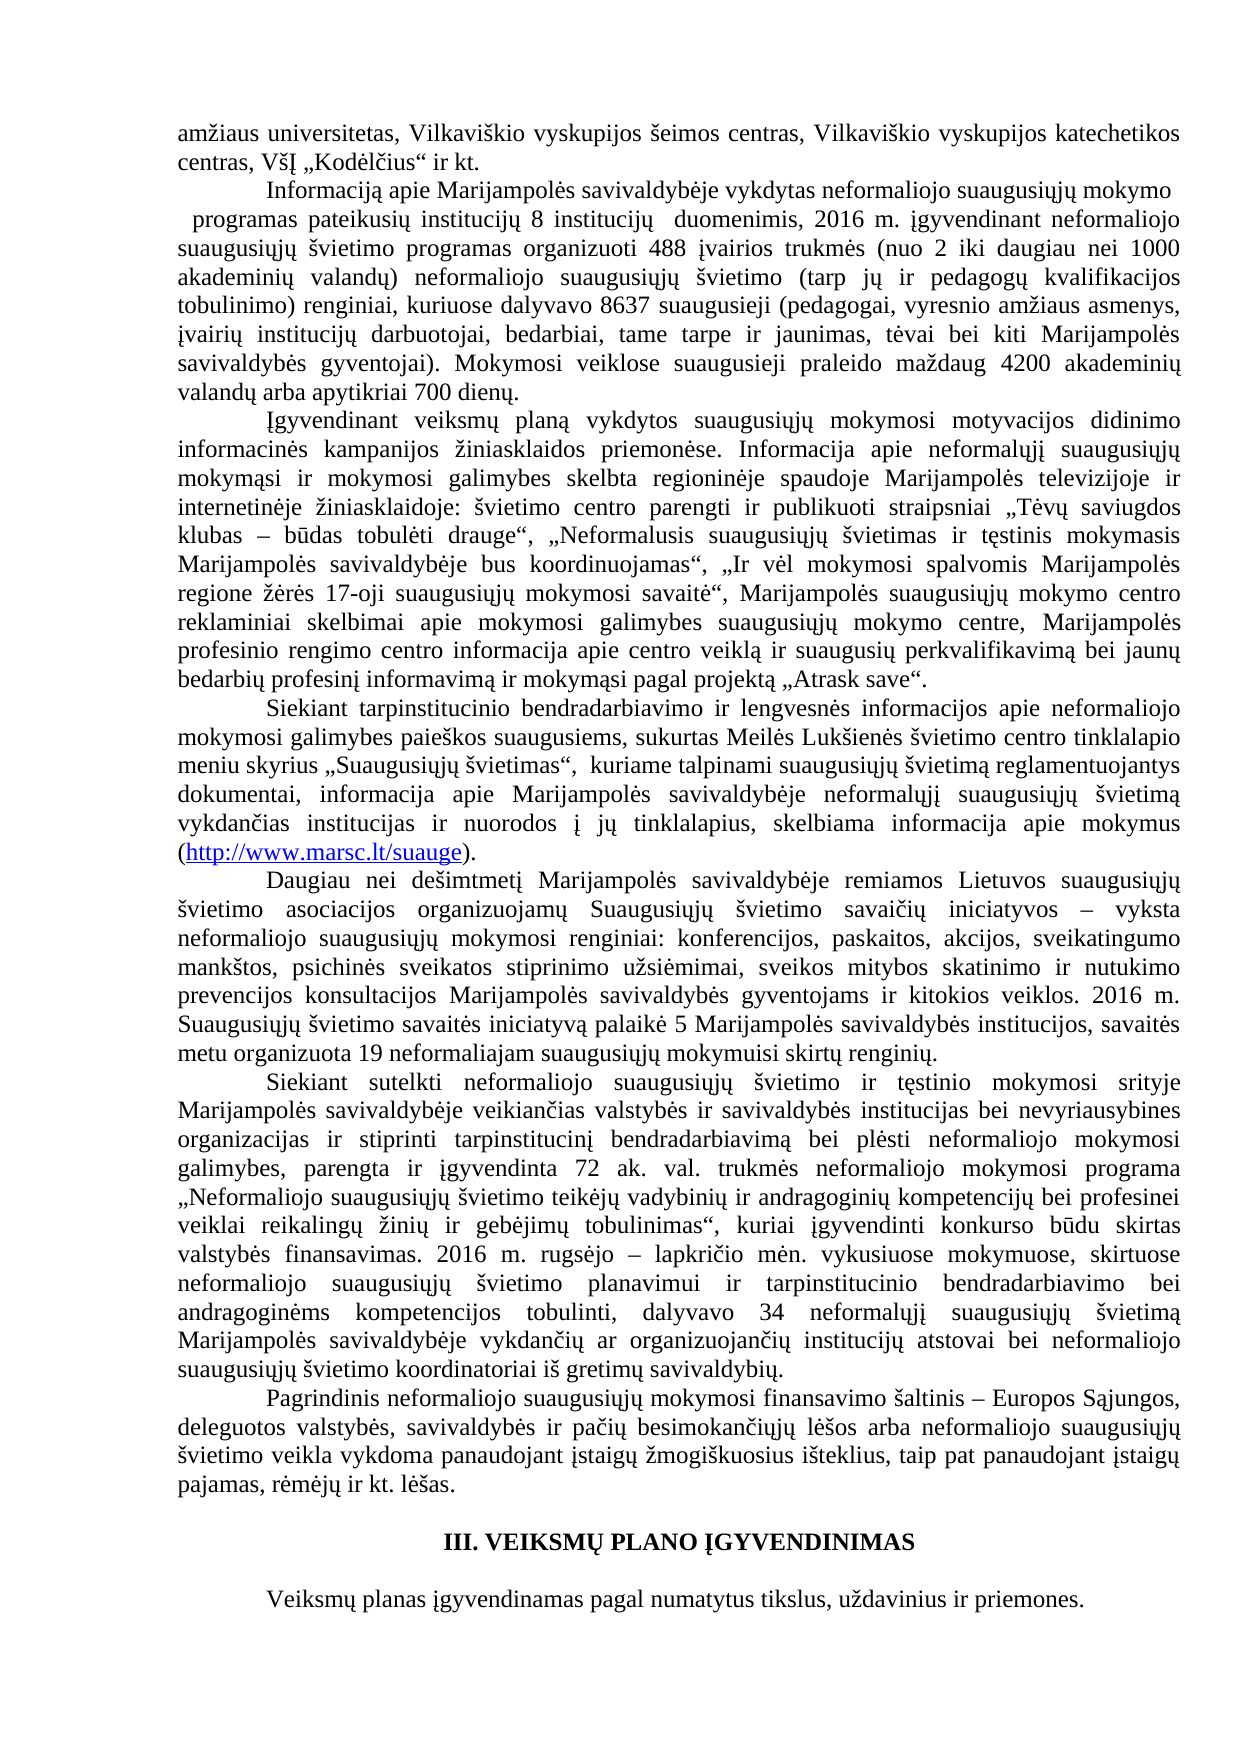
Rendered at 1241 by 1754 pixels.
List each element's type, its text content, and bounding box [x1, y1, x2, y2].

text Siekiant sutelkti neformaliojo suaugusiųjų švietimo ir tęstinio mokymosi srityje Marijampolės savivaldybėje veikiančias valstybės ir savivaldybės institucijas bei nevyriausybines organizacijas ir stiprinti tarpinstitucinį bendradarbiavimą bei plėsti neformaliojo mokymosi galimybes, parengta ir įgyvendinta 72 ak. val. trukmės neformaliojo mokymosi programa „Neformaliojo suaugusiųjų švietimo teikėjų vadybinių ir andragoginių kompetencijų bei profesinei veiklai reikalingų žinių ir gebėjimų tobulinimas“, kuriai įgyvendinti konkurso būdu skirtas valstybės finansavimas. 2016 m. rugsėjo – lapkričio mėn. vykusiuose mokymuose, skirtuose neformaliojo suaugusiųjų švietimo planavimui ir tarpinstitucinio bendradarbiavimo bei andragoginėms kompetencijos tobulinti, dalyvavo 34 neformalųjį suaugusiųjų švietimą Marijampolės savivaldybėje vykdančių ar organizuojančių institucijų atstovai bei neformaliojo suaugusiųjų švietimo koordinatoriai iš gretimų savivaldybių. [177, 1067, 1181, 1383]
text amžiaus universitetas, Vilkaviškio vyskupijos šeimos centras, Vilkaviškio vyskupijos katechetikos centras, VšĮ „Kodėlčius“ ir kt. [177, 118, 1181, 176]
text Įgyvendinant veiksmų planą vykdytos suaugusiųjų mokymosi motyvacijos didinimo informacinės kampanijos žiniasklaidos priemonėse. Informacija apie neformalųjį suaugusiųjų mokymąsi ir mokymosi galimybes skelbta regioninėje spaudoje Marijampolės televizijoje ir internetinėje žiniasklaidoje: švietimo centro parengti ir publikuoti straipsniai „Tėvų saviugdos klubas – būdas tobulėti drauge“, „Neformalusis suaugusiųjų švietimas ir tęstinis mokymasis Marijampolės savivaldybėje bus koordinuojamas“, „Ir vėl mokymosi spalvomis Marijampolės regione žėrės 17-oji suaugusiųjų mokymosi savaitė“, Marijampolės suaugusiųjų mokymo centro reklaminiai skelbimai apie mokymosi galimybes suaugusiųjų mokymo centre, Marijampolės profesinio rengimo centro informacija apie centro veiklą ir suaugusių perkvalifikavimą bei jaunų bedarbių profesinį informavimą ir mokymąsi pagal projektą „Atrask save“. [177, 406, 1181, 693]
text Veiksmų planas įgyvendinamas pagal numatytus tikslus, uždavinius ir priemones. [177, 1584, 1181, 1613]
text III. VEIKSMŲ PLANO ĮGYVENDINIMAS [177, 1527, 1181, 1556]
text Siekiant tarpinstitucinio bendradarbiavimo ir lengvesnės informacijos apie neformaliojo mokymosi galimybes paieškos suaugusiems, sukurtas Meilės Lukšienės švietimo centro tinklalapio meniu skyrius „Suaugusiųjų švietimas“, kuriame talpinami suaugusiųjų švietimą reglamentuojantys dokumentai, informacija apie Marijampolės savivaldybėje neformalųjį suaugusiųjų švietimą vykdančias institucijas ir nuorodos į jų tinklalapius, skelbiama informacija apie mokymus (http://www.marsc.lt/suauge). [177, 693, 1181, 866]
text Pagrindinis neformaliojo suaugusiųjų mokymosi finansavimo šaltinis – Europos Sąjungos, deleguotos valstybės, savivaldybės ir pačių besimokančiųjų lėšos arba neformaliojo suaugusiųjų švietimo veikla vykdoma panaudojant įstaigų žmogiškuosius išteklius, taip pat panaudojant įstaigų pajamas, rėmėjų ir kt. lėšas. [177, 1383, 1181, 1498]
text Informaciją apie Marijampolės savivaldybėje vykdytas neformaliojo suaugusiųjų mokymo [177, 176, 1181, 204]
text Daugiau nei dešimtmetį Marijampolės savivaldybėje remiamos Lietuvos suaugusiųjų švietimo asociacijos organizuojamų Suaugusiųjų švietimo savaičių iniciatyvos – vyksta neformaliojo suaugusiųjų mokymosi renginiai: konferencijos, paskaitos, akcijos, sveikatingumo mankštos, psichinės sveikatos stiprinimo užsiėmimai, sveikos mitybos skatinimo ir nutukimo prevencijos konsultacijos Marijampolės savivaldybės gyventojams ir kitokios veiklos. 2016 m. Suaugusiųjų švietimo savaitės iniciatyvą palaikė 5 Marijampolės savivaldybės institucijos, savaitės metu organizuota 19 neformaliajam suaugusiųjų mokymuisi skirtų renginių. [177, 866, 1181, 1067]
text programas pateikusių institucijų 8 institucijų duomenimis, 2016 m. įgyvendinant neformaliojo suaugusiųjų švietimo programas organizuoti 488 įvairios trukmės (nuo 2 iki daugiau nei 1000 akademinių valandų) neformaliojo suaugusiųjų švietimo (tarp jų ir pedagogų kvalifikacijos tobulinimo) renginiai, kuriuose dalyvavo 8637 suaugusieji (pedagogai, vyresnio amžiaus asmenys, įvairių institucijų darbuotojai, bedarbiai, tame tarpe ir jaunimas, tėvai bei kiti Marijampolės savivaldybės gyventojai). Mokymosi veiklose suaugusieji praleido maždaug 4200 akademinių valandų arba apytikriai 700 dienų. [177, 204, 1181, 406]
